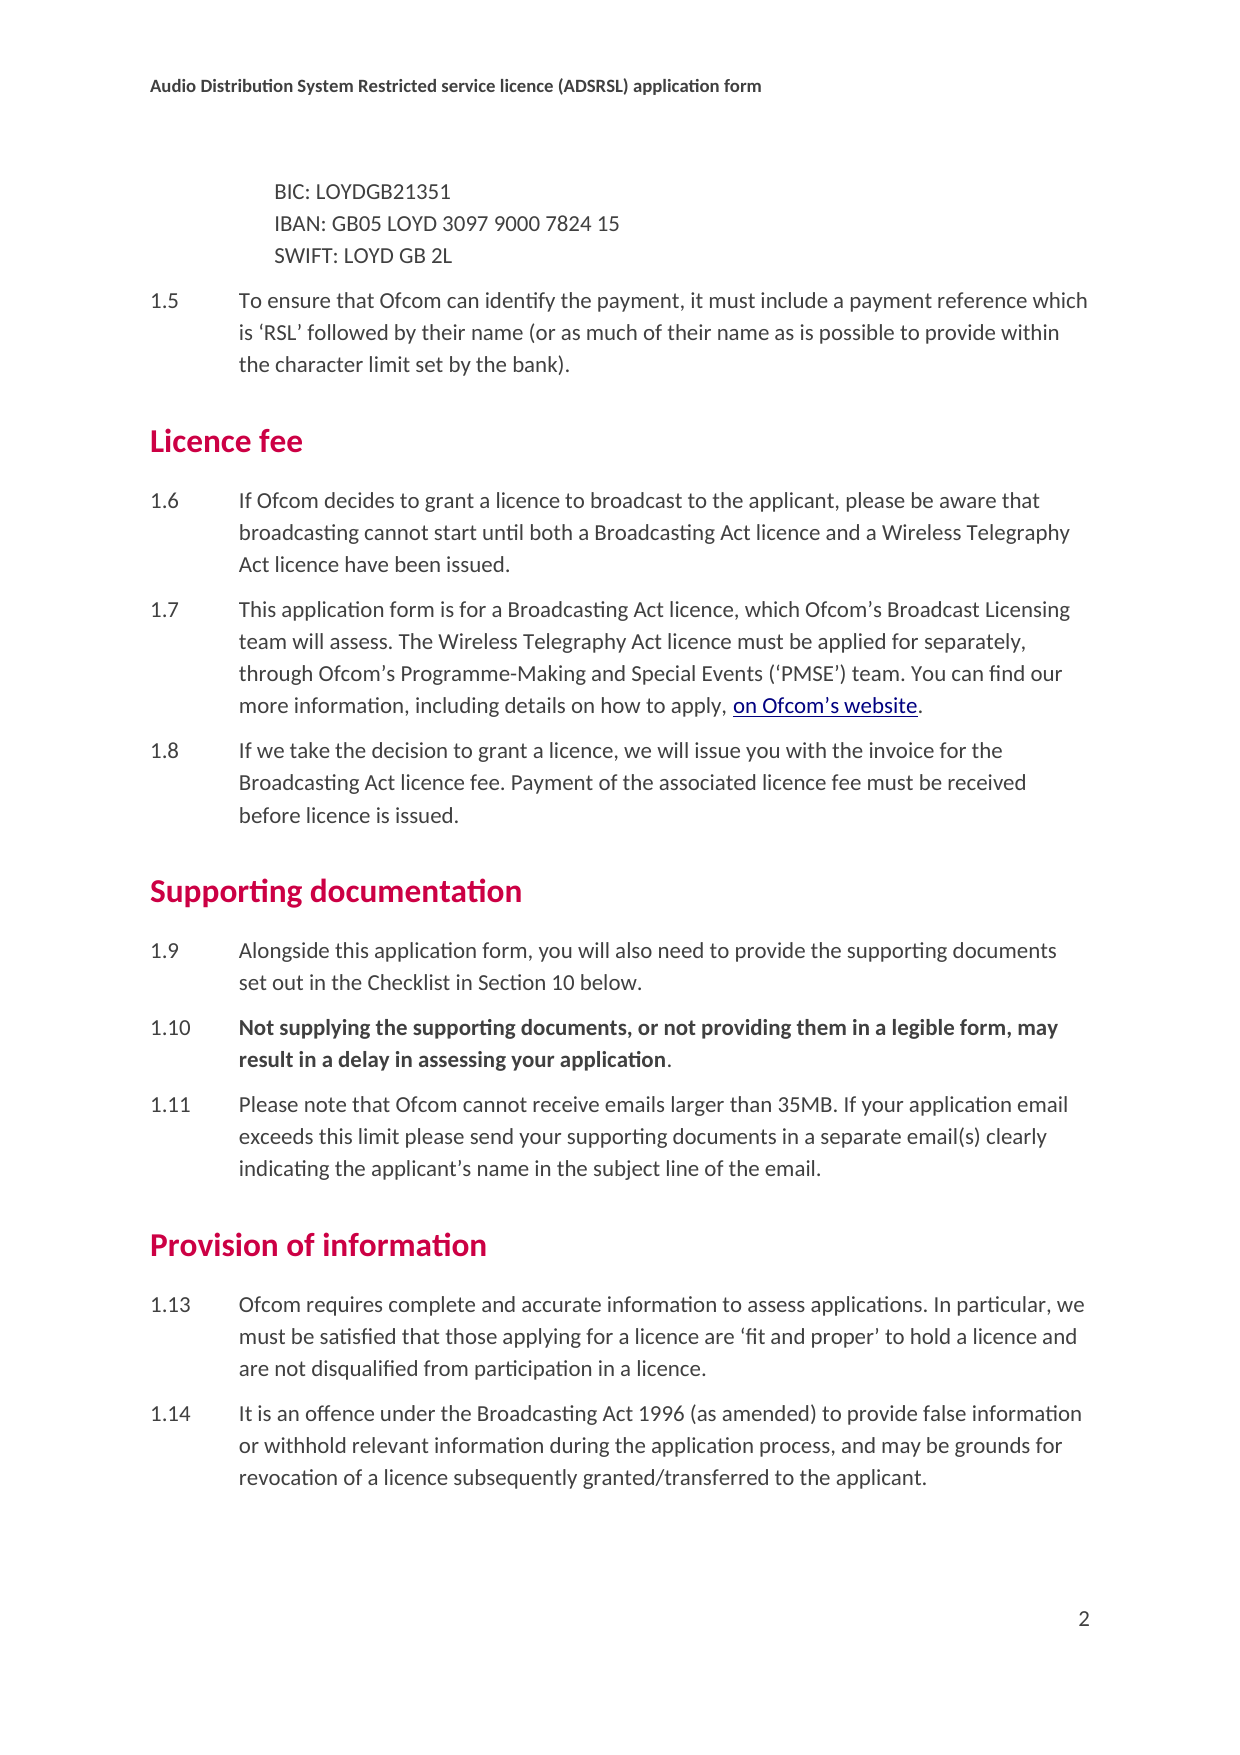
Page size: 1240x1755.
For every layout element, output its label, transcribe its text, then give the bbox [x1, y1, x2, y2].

list If we take the decision to grant a licence, we will issue you with the invoice for the Broadcasting Act licence fee. Payment of the associated licence fee must be received before licence is issued. [150, 736, 1089, 829]
subtitle Licence fee [150, 420, 1089, 461]
list This application form is for a Broadcasting Act licence, which Ofcom’s Broadcast Licensing team will assess. The Wireless Telegraphy Act licence must be applied for separately, through Ofcom’s Programme-Making and Special Events (‘PMSE’) team. You can find our more information, including details on how to apply, on Ofcom’s website. [150, 595, 1089, 720]
subtitle Provision of information [150, 1224, 1089, 1265]
list Alongside this application form, you will also need to provide the supporting documents set out in the Checklist in Section 10 below. [150, 936, 1089, 996]
text BIC: LOYDGB21351 IBAN: GB05 LOYD 3097 9000 7824 15 SWIFT: LOYD GB 2L [274, 177, 1089, 269]
list Ofcom requires complete and accurate information to assess applications. In particular, we must be satisfied that those applying for a licence are ‘fit and proper’ to hold a licence and are not disqualified from participation in a licence. [150, 1290, 1089, 1382]
list To ensure that Ofcom can identify the payment, it must include a payment reference which is ‘RSL’ followed by their name (or as much of their name as is possible to provide within the character limit set by the bank). [150, 286, 1089, 379]
list If Ofcom decides to grant a licence to broadcast to the applicant, please be aware that broadcasting cannot start until both a Broadcasting Act licence and a Wireless Telegraphy Act licence have been issued. [150, 486, 1089, 578]
list It is an offence under the Broadcasting Act 1996 (as amended) to provide false information or withhold relevant information during the application process, and may be grounds for revocation of a licence subsequently granted/transferred to the applicant. [150, 1399, 1089, 1491]
subtitle Supporting documentation [150, 870, 1089, 911]
list Please note that Ofcom cannot receive emails larger than 35MB. If your application email exceeds this limit please send your supporting documents in a separate email(s) clearly indicating the applicant’s name in the subject line of the email. [150, 1090, 1089, 1182]
list Not supplying the supporting documents, or not providing them in a legible form, may result in a delay in assessing your application. [150, 1013, 1089, 1073]
